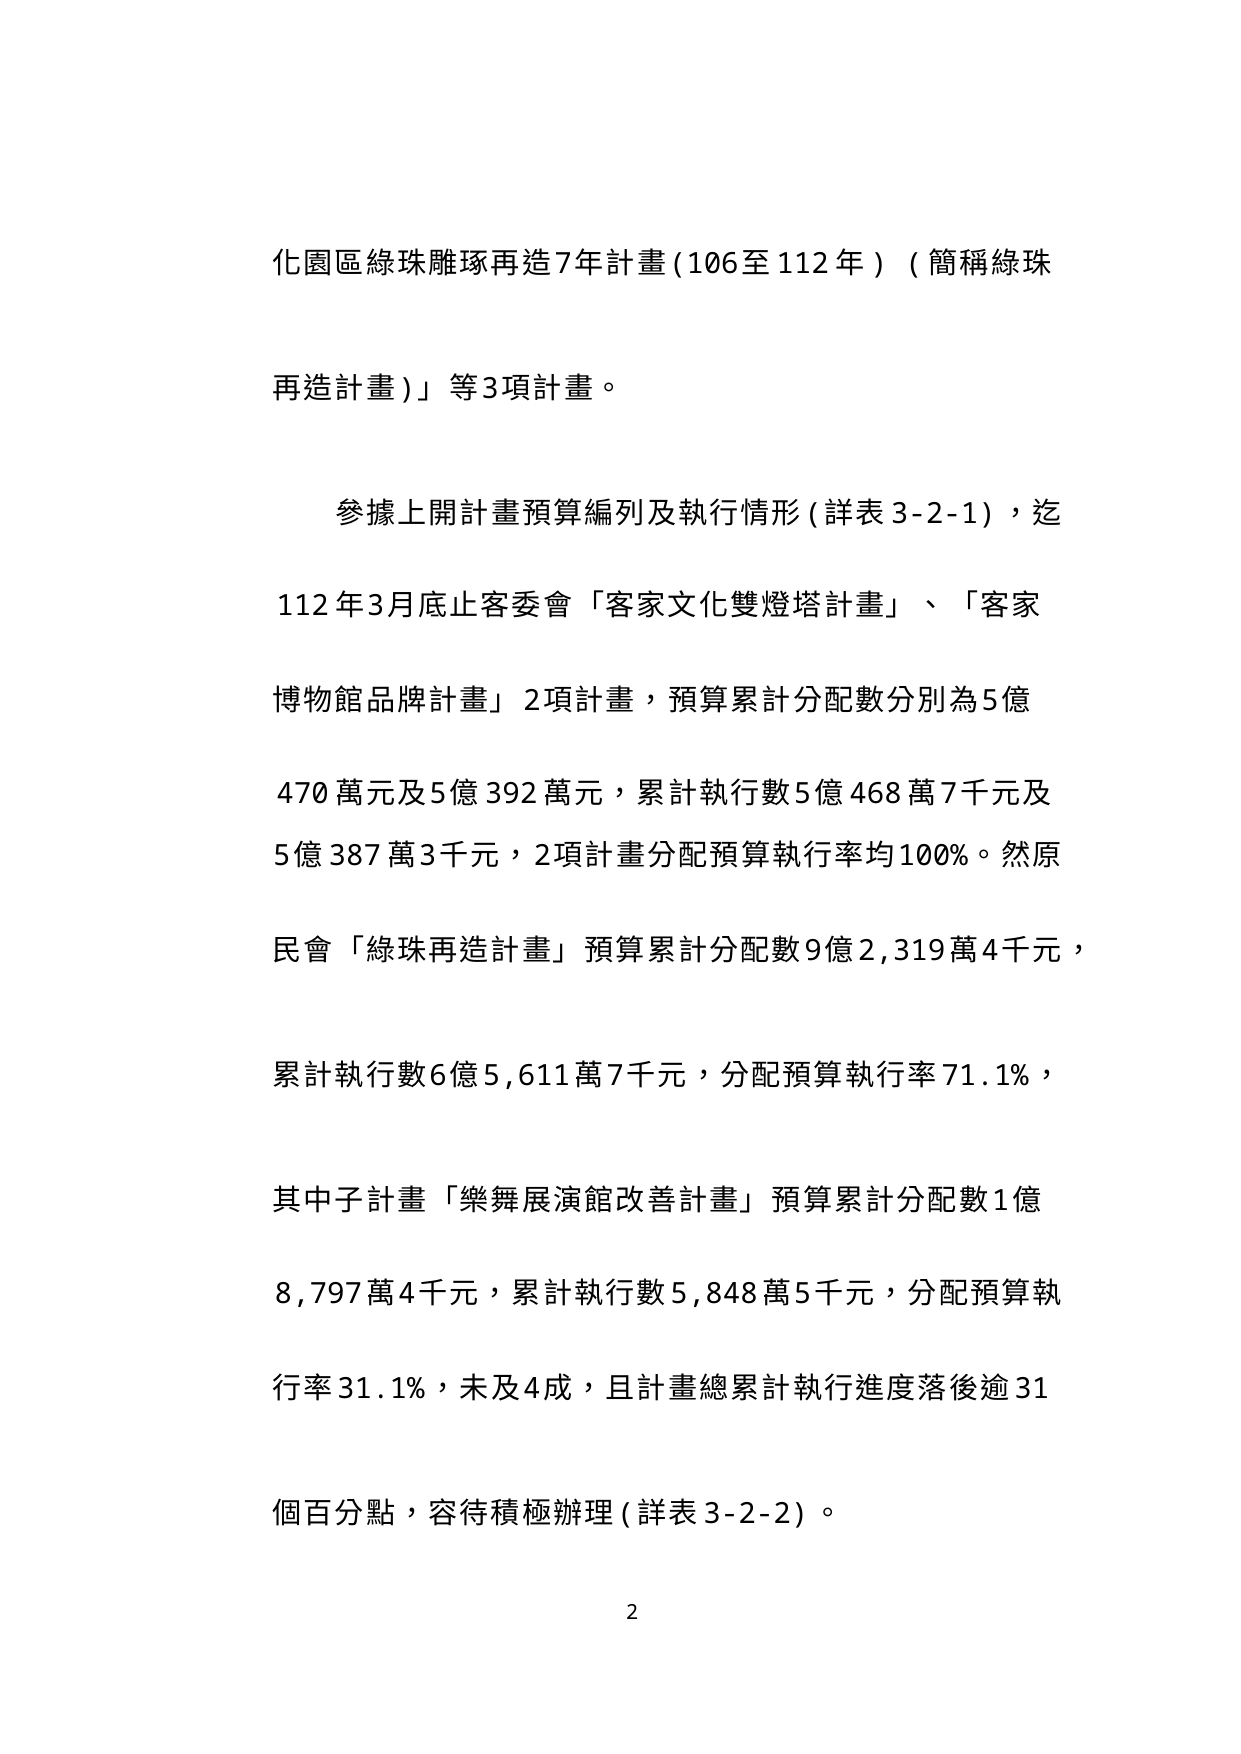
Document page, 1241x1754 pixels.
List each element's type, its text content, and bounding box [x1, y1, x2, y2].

text 參據上開計畫預算編列及執行情形(詳表3-2-1)，迄112年3月底止客委會「客家文化雙燈塔計畫」、「客家博物館品牌計畫」2項計畫，預算累計分配數分別為5億470萬元及5億392萬元，累計執行數5億468萬7千元及5億387萬3千元，2項計畫分配預算執行率均100%。然原民會「綠珠再造計畫」預算累計分配數9億2,319萬4千元，累計執行數6億5,611萬7千元，分配預算執行率71.1%，其中子計畫「樂舞展演館改善計畫」預算累計分配數1億8,797萬4千元，累計執行數5,848萬5千元，分配預算執行率31.1%，未及4成，且計畫總累計執行進度落後逾31個百分點，容待積極辦理(詳表3-2-2)。 [266, 427, 1063, 1552]
text 化園區綠珠雕琢再造7年計畫(106至112年) (簡稱綠珠再造計畫)」等3項計畫。 [266, 177, 1063, 427]
